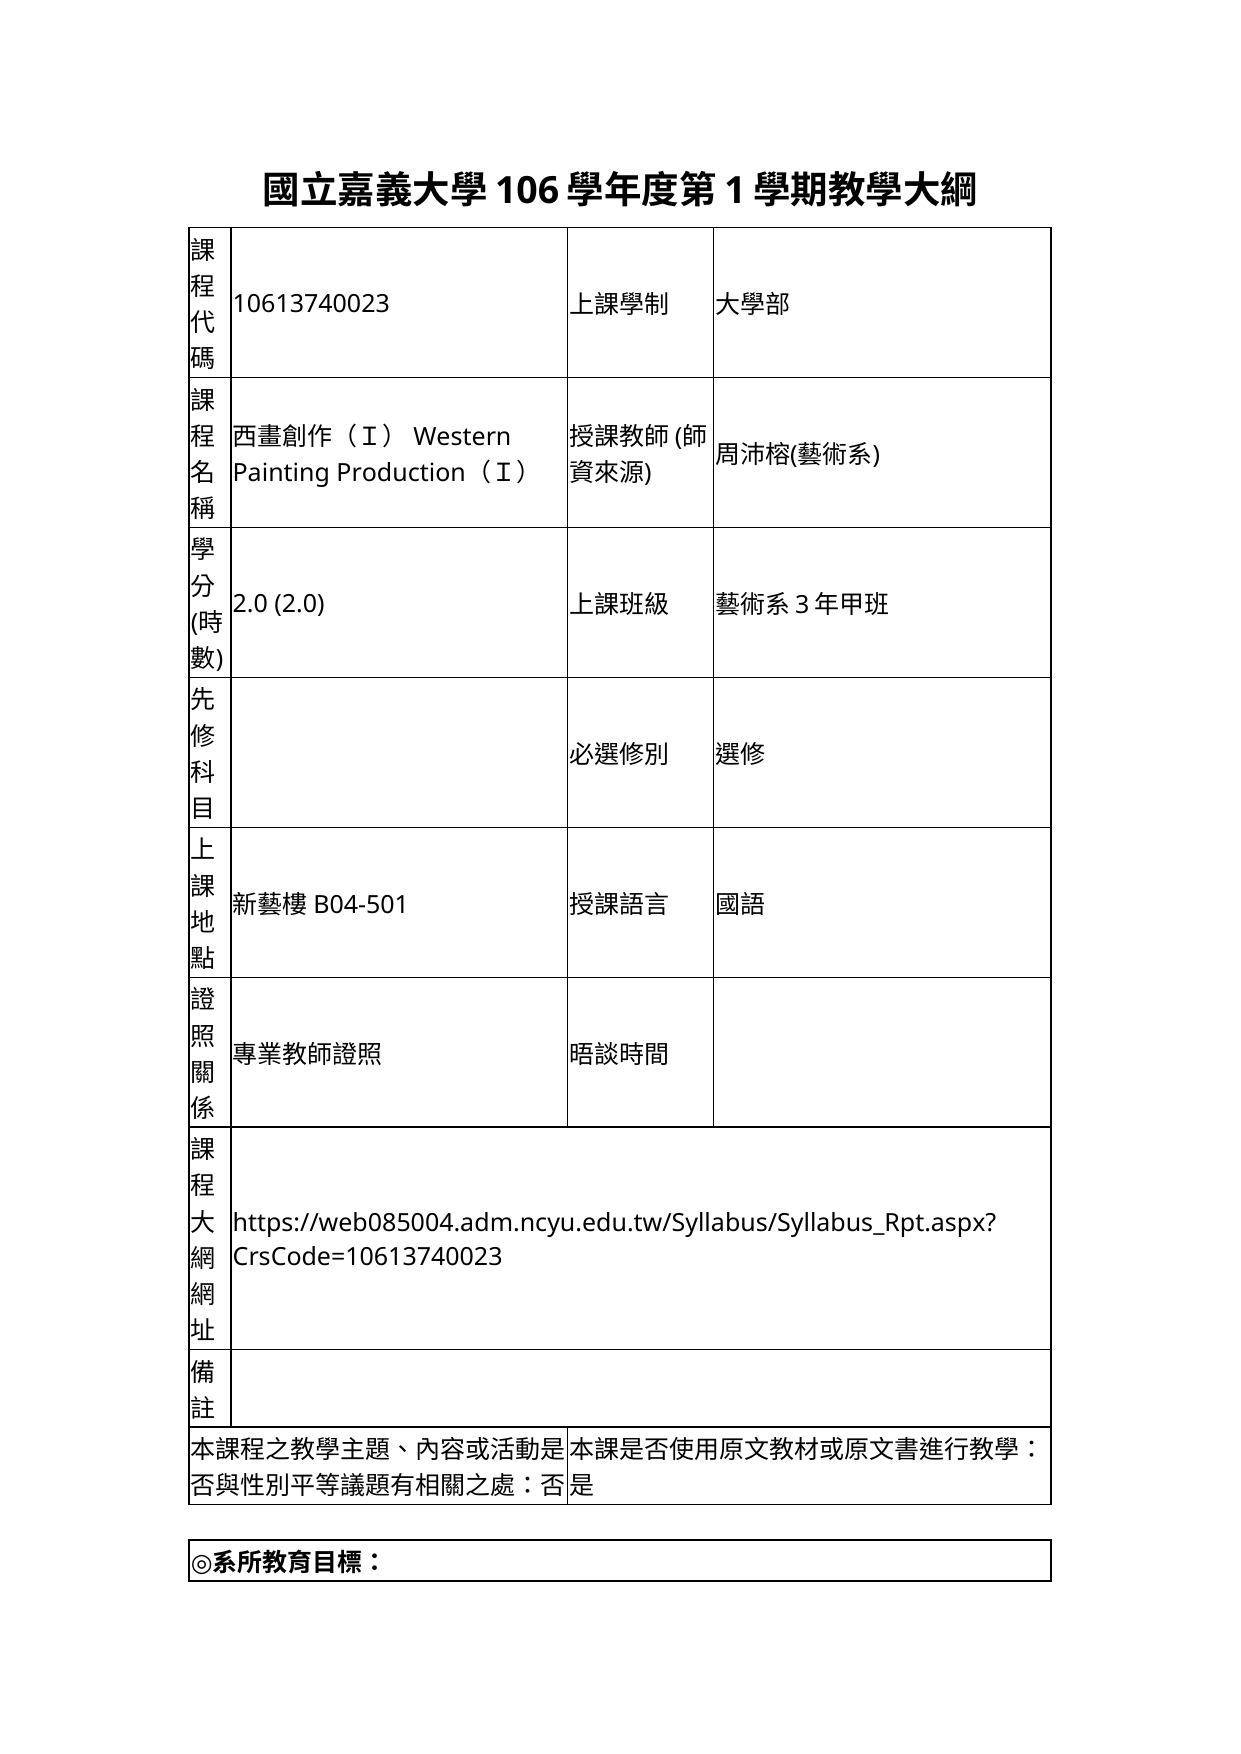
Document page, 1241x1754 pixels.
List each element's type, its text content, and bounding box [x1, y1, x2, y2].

table_cell 上課班級 [568, 528, 713, 677]
table_cell 2.0 (2.0) [232, 528, 567, 677]
table_cell 必選修別 [568, 678, 713, 826]
table_cell 新藝樓 B04-501 [232, 828, 567, 976]
table_cell [232, 1350, 1050, 1426]
table_cell 證照關係 [190, 978, 230, 1126]
table_cell 備 註 [190, 1350, 230, 1426]
table_header 大學部 [714, 228, 1050, 377]
table_header [188, 225, 1053, 1584]
table_cell 課程名稱 [190, 378, 230, 527]
table_cell 西畫創作（Ｉ） Western Painting Production（Ｉ） [232, 378, 567, 527]
table_cell https://web085004.adm.ncyu.edu.tw/Syllabus/Syllabus_Rpt.aspx?CrsCode=10613740023 [232, 1128, 1050, 1349]
table_cell 先修科目 [190, 678, 230, 826]
table_cell 國語 [714, 828, 1050, 976]
table_header 上課學制 [568, 228, 713, 377]
table_header 10613740023 [232, 228, 567, 377]
table_cell 學分(時數) [190, 528, 230, 677]
subtitle 國立嘉義大學106學年度第1學期教學大綱 [187, 160, 1053, 215]
table_cell 周沛榕(藝術系) [714, 378, 1050, 527]
table_cell 本課程之教學主題、內容或活動是否與性別平等議題有相關之處：否 [190, 1428, 567, 1503]
table_cell [714, 978, 1050, 1126]
table_cell 本課是否使用原文教材或原文書進行教學：是 [568, 1428, 1050, 1503]
table_cell 上課地點 [190, 828, 230, 976]
table_cell 專業教師證照 [232, 978, 567, 1126]
table_cell 授課語言 [568, 828, 713, 976]
table_cell 選修 [714, 678, 1050, 826]
table_header ◎系所教育目標： [190, 1541, 1050, 1580]
table_cell [232, 678, 567, 826]
table_cell 課程大網網址 [190, 1128, 230, 1349]
table_header 課程代碼 [190, 228, 230, 377]
table_cell 授課教師 (師資來源) [568, 378, 713, 527]
table_cell 晤談時間 [568, 978, 713, 1126]
table_cell 藝術系3年甲班 [714, 528, 1050, 677]
